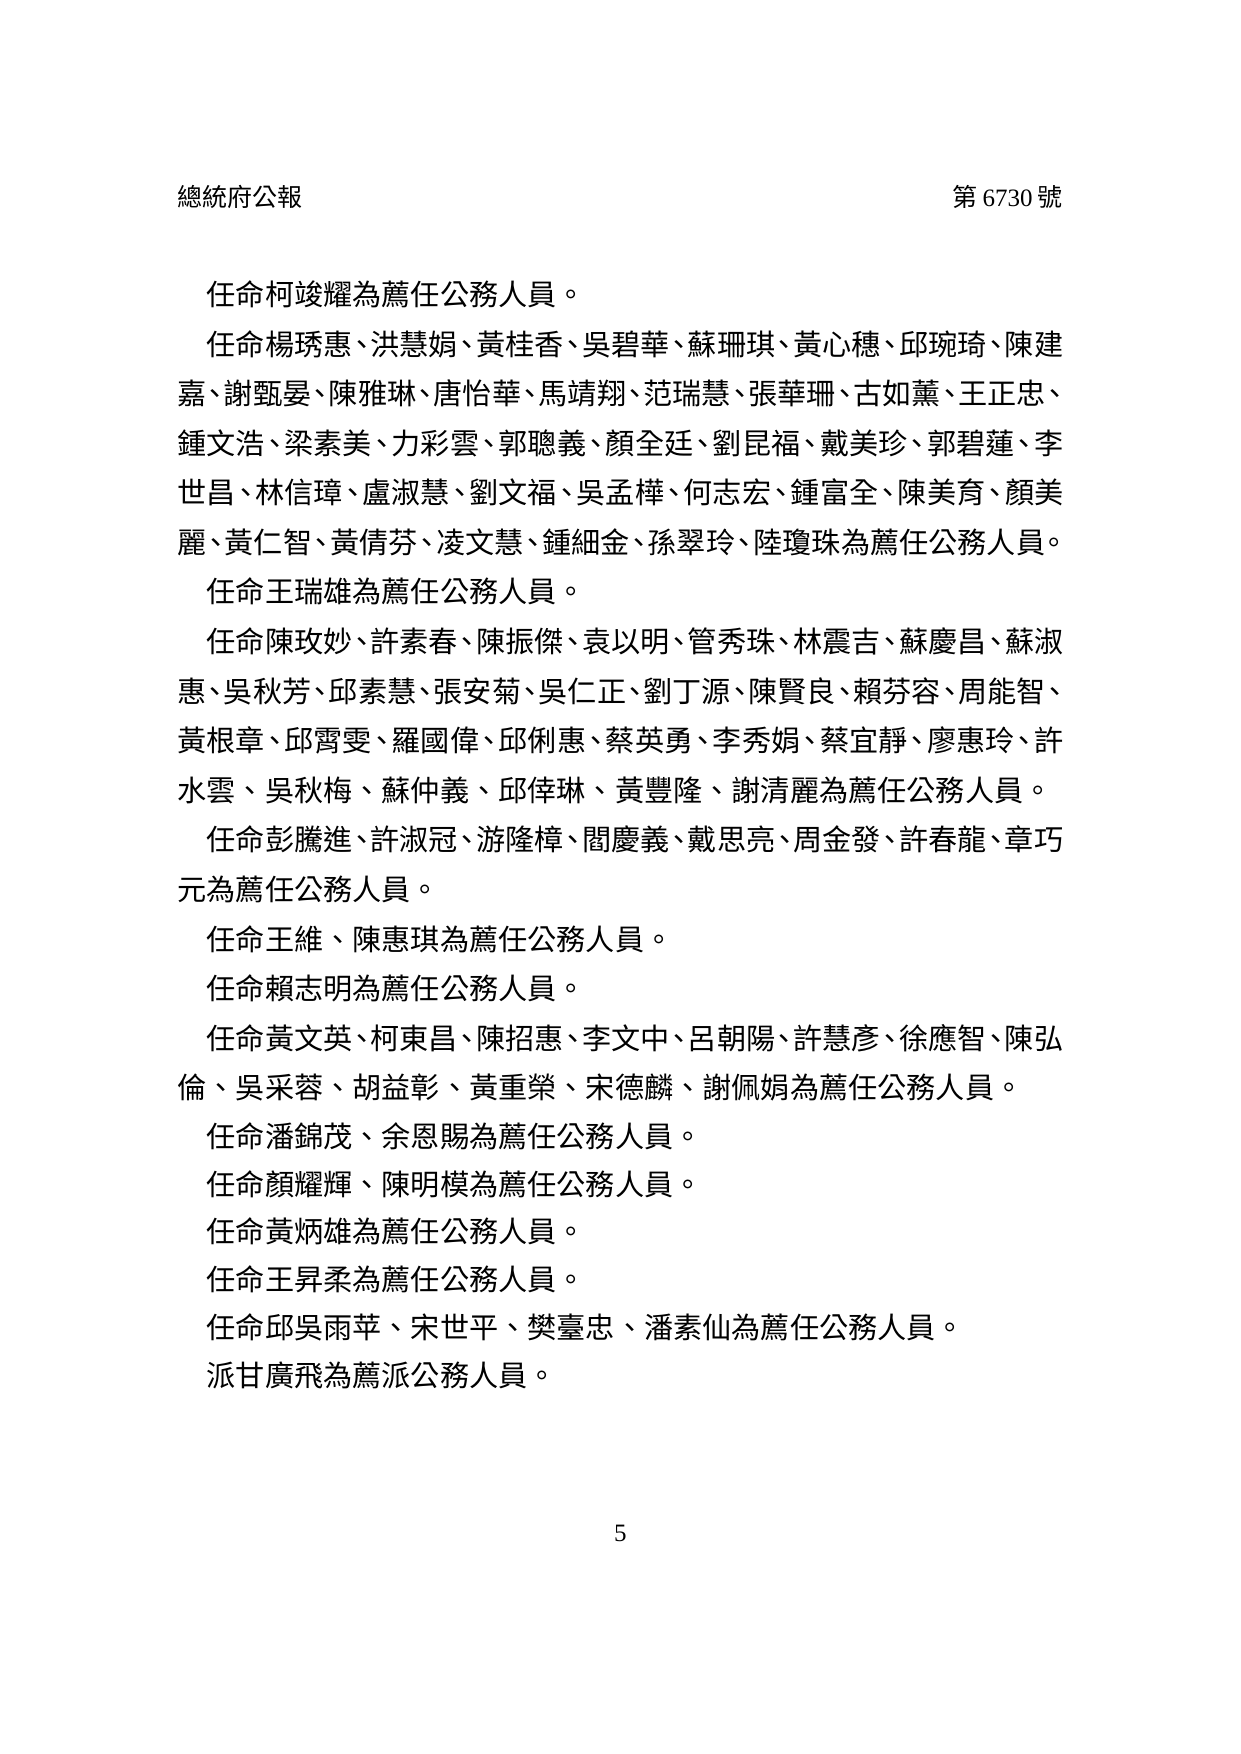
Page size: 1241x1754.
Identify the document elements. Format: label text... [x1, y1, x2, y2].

text 任命王維、陳惠琪為薦任公務人員。 [177, 910, 1063, 960]
text 任命楊琇惠、洪慧娟、黃桂香、吳碧華、蘇珊琪、黃心穗、邱琬琦、陳建嘉、謝甄晏、陳雅琳、唐怡華、馬靖翔、范瑞慧、張華珊、古如薰、王正忠、鍾文浩、梁素美、力彩雲、郭聰義、顏全廷、劉昆福、戴美珍、郭碧蓮、李世昌、林信璋、盧淑慧、劉文福、吳孟樺、何志宏、鍾富全、陳美育、顏美麗、黃仁智、黃倩芬、凌文慧、鍾細金、孫翠玲、陸瓊珠為薦任公務人員。 [177, 315, 1063, 563]
text 派甘廣飛為薦派公務人員。 [177, 1348, 1063, 1396]
text 任命彭騰進、許淑冠、游隆樟、閻慶義、戴思亮、周金發、許春龍、章巧元為薦任公務人員。 [177, 811, 1063, 910]
text 任命王昇柔為薦任公務人員。 [177, 1252, 1063, 1300]
text 任命黃炳雄為薦任公務人員。 [177, 1204, 1063, 1252]
text 任命潘錦茂、余恩賜為薦任公務人員。 [177, 1109, 1063, 1157]
text 任命王瑞雄為薦任公務人員。 [177, 563, 1063, 613]
text 任命顏耀輝、陳明模為薦任公務人員。 [177, 1157, 1063, 1204]
text 任命賴志明為薦任公務人員。 [177, 960, 1063, 1009]
text 任命柯竣耀為薦任公務人員。 [177, 266, 1063, 315]
text 任命邱吳雨苹、宋世平、樊臺忠、潘素仙為薦任公務人員。 [177, 1300, 1063, 1348]
text 任命陳玫妙、許素春、陳振傑、袁以明、管秀珠、林震吉、蘇慶昌、蘇淑惠、吳秋芳、邱素慧、張安菊、吳仁正、劉丁源、陳賢良、賴芬容、周能智、黃根章、邱霄雯、羅國偉、邱俐惠、蔡英勇、李秀娟、蔡宜靜、廖惠玲、許水雲、吳秋梅、蘇仲義、邱倖琳、黃豐隆、謝清麗為薦任公務人員。 [177, 613, 1063, 811]
text 任命黃文英、柯東昌、陳招惠、李文中、呂朝陽、許慧彥、徐應智、陳弘倫、吳采蓉、胡益彰、黃重榮、宋德麟、謝佩娟為薦任公務人員。 [177, 1009, 1063, 1109]
